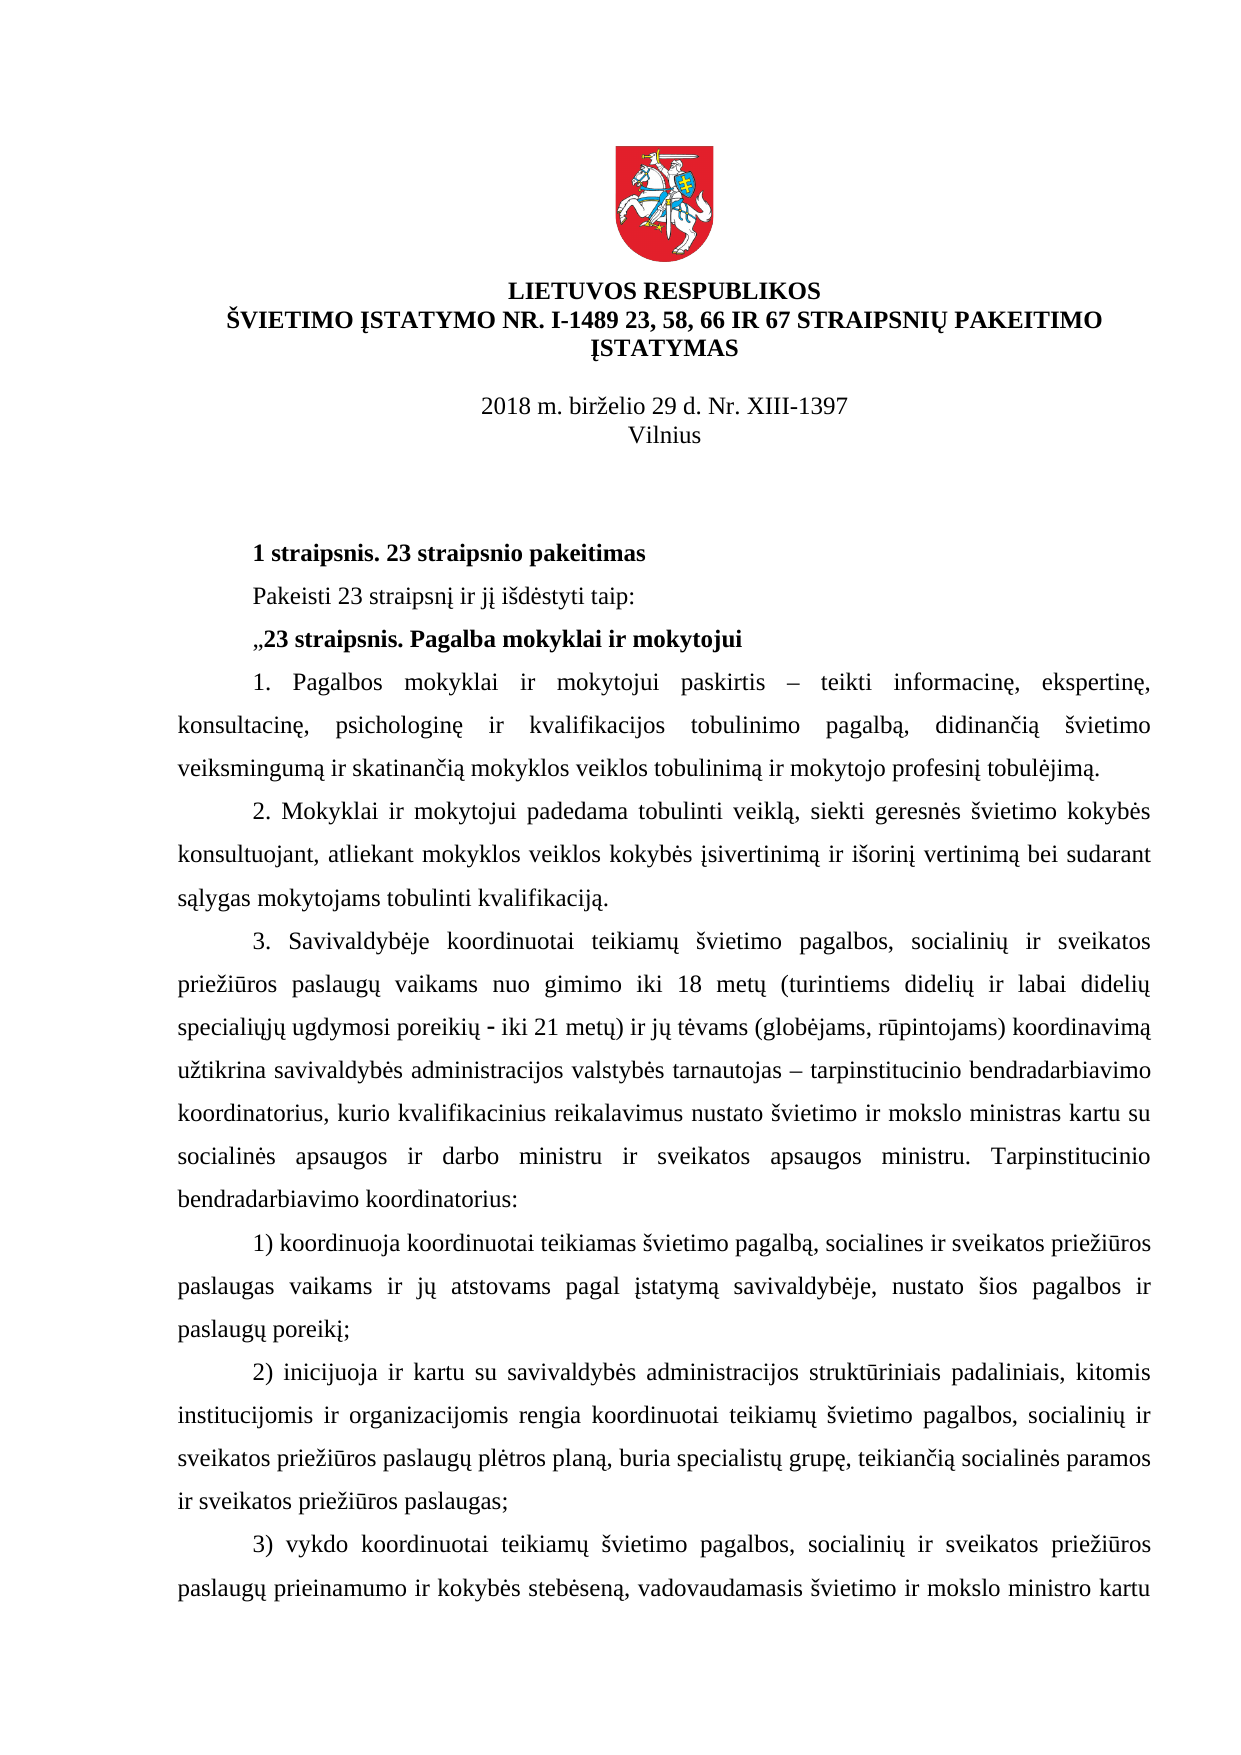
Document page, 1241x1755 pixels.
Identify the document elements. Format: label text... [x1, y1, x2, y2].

text 1) koordinuoja koordinuotai teikiamas švietimo pagalbą, socialines ir sveikatos priežiūros paslaugas vaikams ir jų atstovams pagal įstatymą savivaldybėje, nustato šios pagalbos ir paslaugų poreikį; [177, 1228, 1152, 1343]
text LIETUVOS RESPUBLIKOS [177, 276, 1152, 305]
text ĮSTATYMAS [177, 333, 1152, 362]
text 1 straipsnis. 23 straipsnio pakeitimas [177, 538, 1152, 566]
text 2. Mokyklai ir mokytojui padedama tobulinti veiklą, siekti geresnės švietimo kokybės konsultuojant, atliekant mokyklos veiklos kokybės įsivertinimą ir išorinį vertinimą bei sudarant sąlygas mokytojams tobulinti kvalifikaciją. [177, 796, 1152, 911]
text 2018 m. birželio 29 d. Nr. XIII-1397 [177, 391, 1152, 420]
text 2) inicijuoja ir kartu su savivaldybės administracijos struktūriniais padaliniais, kitomis institucijomis ir organizacijomis rengia koordinuotai teikiamų švietimo pagalbos, socialinių ir sveikatos priežiūros paslaugų plėtros planą, buria specialistų grupę, teikiančią socialinės paramos ir sveikatos priežiūros paslaugas; [177, 1357, 1152, 1515]
text Vilnius [177, 420, 1152, 448]
text 3) vykdo koordinuotai teikiamų švietimo pagalbos, socialinių ir sveikatos priežiūros paslaugų prieinamumo ir kokybės stebėseną, vadovaudamasis švietimo ir mokslo ministro kartu [177, 1529, 1152, 1601]
text 3. Savivaldybėje koordinuotai teikiamų švietimo pagalbos, socialinių ir sveikatos priežiūros paslaugų vaikams nuo gimimo iki 18 metų (turintiems didelių ir labai didelių specialiųjų ugdymosi poreikių  iki 21 metų) ir jų tėvams (globėjams, rūpintojams) koordinavimą užtikrina savivaldybės administracijos valstybės tarnautojas – tarpinstitucinio bendradarbiavimo koordinatorius, kurio kvalifikacinius reikalavimus nustato švietimo ir mokslo ministras kartu su socialinės apsaugos ir darbo ministru ir sveikatos apsaugos ministru. Tarpinstitucinio bendradarbiavimo koordinatorius: [177, 926, 1152, 1213]
text ŠVIETIMO ĮSTATYMO NR. I-1489 23, 58, 66 IR 67 STRAIPSNIŲ PAKEITIMO [177, 305, 1152, 333]
text Pakeisti 23 straipsnį ir jį išdėstyti taip: [177, 581, 1152, 609]
text „23 straipsnis. Pagalba mokyklai ir mokytojui [177, 624, 1152, 653]
text 1. Pagalbos mokyklai ir mokytojui paskirtis – teikti informacinę, ekspertinę, konsultacinę, psichologinę ir kvalifikacijos tobulinimo pagalbą, didinančią švietimo veiksmingumą ir skatinančią mokyklos veiklos tobulinimą ir mokytojo profesinį tobulėjimą. [177, 667, 1152, 782]
